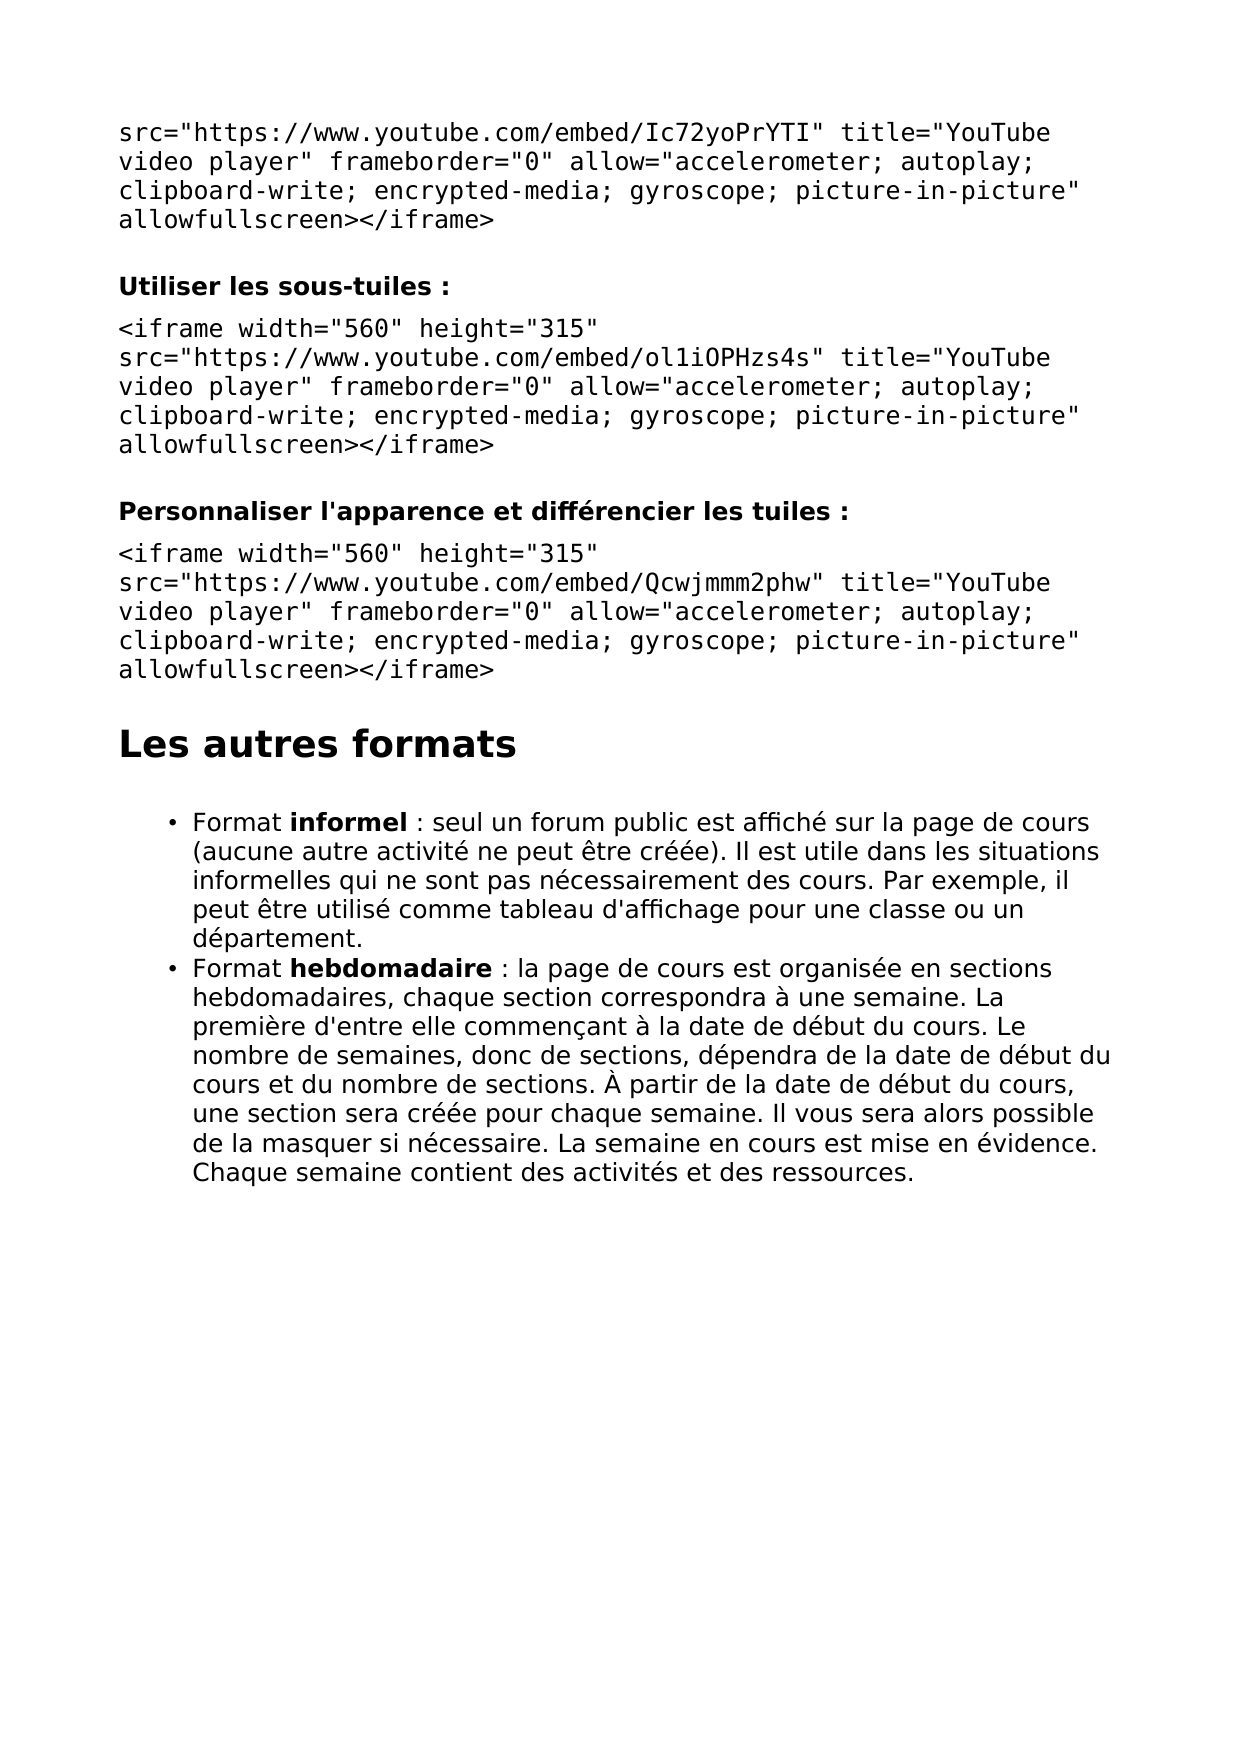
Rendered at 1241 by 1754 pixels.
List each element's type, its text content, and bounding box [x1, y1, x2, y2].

text src="https://www.youtube.com/embed/Ic72yoPrYTI" title="YouTube video player" frameborder="0" allow="accelerometer; autoplay; clipboard-write; encrypted-media; gyroscope; picture-in-picture" allowfullscreen></iframe> [118, 118, 1122, 235]
text <iframe width="560" height="315" src="https://www.youtube.com/embed/ol1iOPHzs4s" title="YouTube video player" frameborder="0" allow="accelerometer; autoplay; clipboard-write; encrypted-media; gyroscope; picture-in-picture" allowfullscreen></iframe> [118, 314, 1122, 460]
list Format hebdomadaire : la page de cours est organisée en sections hebdomadaires, chaque section correspondra à une semaine. La première d'entre elle commençant à la date de début du cours. Le nombre de semaines, donc de sections, dépendra de la date de début du cours et du nombre de sections. À partir de la date de début du cours, une section sera créée pour chaque semaine. Il vous sera alors possible de la masquer si nécessaire. La semaine en cours est mise en évidence. Chaque semaine contient des activités et des ressources. [177, 954, 1122, 1187]
text <iframe width="560" height="315" src="https://www.youtube.com/embed/Qcwjmmm2phw" title="YouTube video player" frameborder="0" allow="accelerometer; autoplay; clipboard-write; encrypted-media; gyroscope; picture-in-picture" allowfullscreen></iframe> [118, 539, 1122, 685]
list Format informel : seul un forum public est affiché sur la page de cours (aucune autre activité ne peut être créée). Il est utile dans les situations informelles qui ne sont pas nécessairement des cours. Par exemple, il peut être utilisé comme tableau d'affichage pour une classe ou un département. [177, 808, 1122, 954]
subtitle Personnaliser l'apparence et différencier les tuiles : [118, 497, 1122, 526]
subtitle Utiliser les sous-tuiles : [118, 272, 1122, 301]
subtitle Les autres formats [118, 722, 1122, 766]
